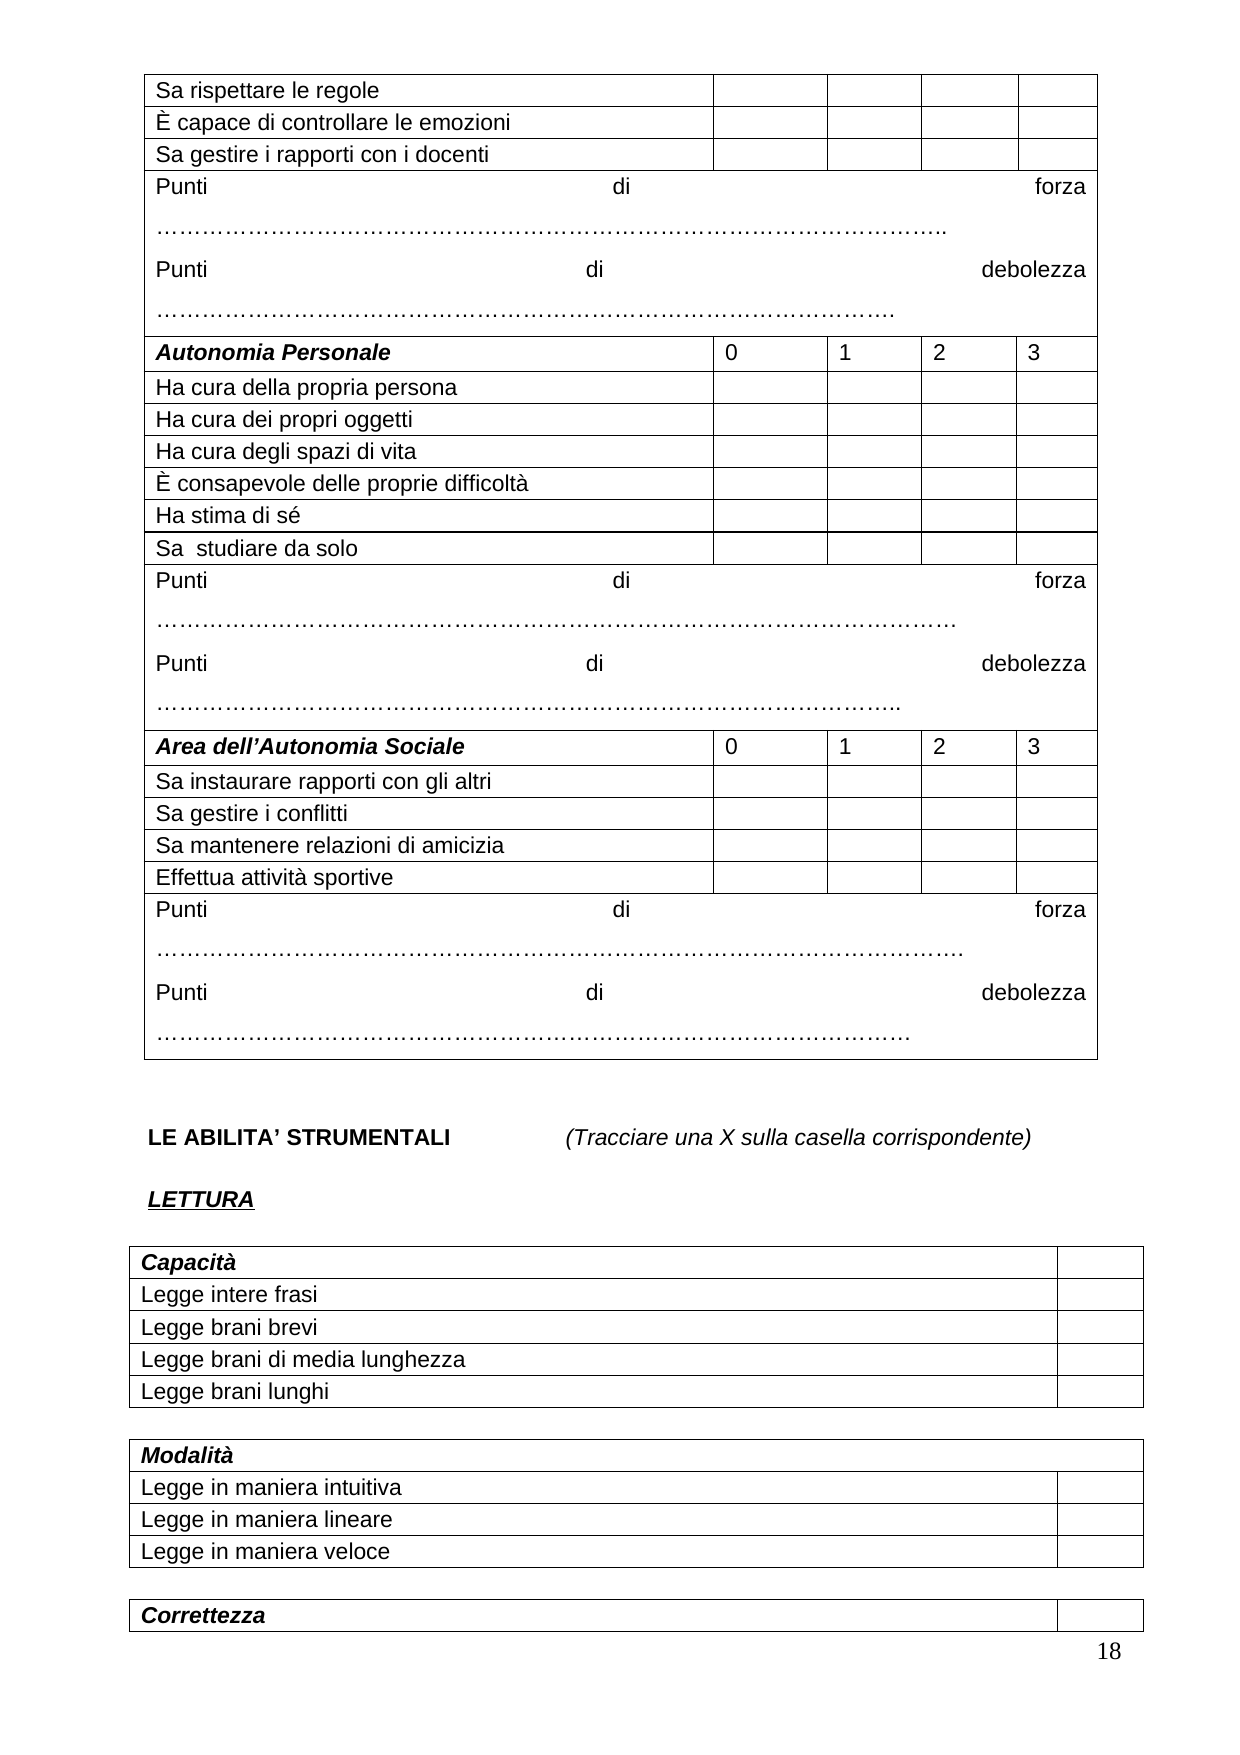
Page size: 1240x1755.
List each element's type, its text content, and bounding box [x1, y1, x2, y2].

text LETTURA [118, 1186, 1121, 1213]
table_cell [1017, 830, 1097, 861]
table_cell [714, 372, 827, 403]
table_cell [714, 75, 827, 106]
table_cell [714, 436, 827, 467]
table_cell [1058, 1311, 1143, 1342]
table_cell Legge in maniera veloce [130, 1536, 1057, 1567]
table_header [1058, 1600, 1143, 1631]
table_cell [1019, 75, 1097, 106]
table_header Correttezza [130, 1600, 1057, 1631]
table_cell [922, 798, 1016, 829]
table_cell [922, 436, 1016, 467]
table_cell [714, 107, 827, 138]
table_cell [828, 75, 921, 106]
table_cell [828, 107, 921, 138]
table_cell [922, 468, 1016, 499]
table_cell 3 [1017, 731, 1097, 764]
table_cell [922, 766, 1016, 797]
table_cell Sa mantenere relazioni di amicizia [145, 830, 713, 861]
table_cell [828, 766, 921, 797]
table_cell [1058, 1344, 1143, 1374]
table_cell [1017, 533, 1097, 563]
table_cell Sa instaurare rapporti con gli altri [145, 766, 713, 797]
table_cell [714, 139, 827, 170]
table_cell [922, 533, 1016, 563]
table_cell 1 [828, 337, 921, 371]
text LE ABILITA’ STRUMENTALI (Tracciare una X sulla casella corrispondente) [118, 1124, 1121, 1151]
table_header Capacità [130, 1247, 1057, 1278]
table_header Modalità [130, 1440, 1143, 1471]
table_cell [922, 372, 1016, 403]
table_cell [828, 533, 921, 563]
table_cell [922, 139, 1018, 170]
table_cell [1017, 500, 1097, 531]
table_cell Ha cura degli spazi di vita [145, 436, 713, 467]
table_cell [922, 830, 1016, 861]
table_cell Area dell’Autonomia Sociale [145, 731, 713, 764]
table_cell 2 [922, 731, 1016, 764]
table_cell Sa studiare da solo [145, 533, 713, 563]
table_cell È capace di controllare le emozioni [145, 107, 713, 138]
table_cell Punti di forza ………………………………………………………………………………………….. Punti di debolezza ……………………………………………………………………………………. [145, 171, 1097, 336]
table_cell Legge in maniera intuitiva [130, 1472, 1057, 1503]
table_cell [922, 75, 1018, 106]
table_cell Effettua attività sportive [145, 862, 713, 893]
table_cell [714, 830, 827, 861]
table_cell [714, 798, 827, 829]
table_cell Sa gestire i conflitti [145, 798, 713, 829]
table_header [1058, 1247, 1143, 1278]
table_cell [1017, 798, 1097, 829]
table_cell Ha cura della propria persona [145, 372, 713, 403]
table_cell [1017, 468, 1097, 499]
table_cell 0 [714, 731, 827, 764]
table_cell 0 [714, 337, 827, 371]
table_cell [828, 830, 921, 861]
table_cell 3 [1017, 337, 1097, 371]
table_cell [828, 404, 921, 435]
table_cell È consapevole delle proprie difficoltà [145, 468, 713, 499]
table_cell Legge brani lunghi [130, 1376, 1057, 1407]
table_cell [714, 766, 827, 797]
table_cell [1017, 766, 1097, 797]
table_cell Legge brani brevi [130, 1311, 1057, 1342]
table_cell [714, 862, 827, 893]
table_cell Legge intere frasi [130, 1279, 1057, 1310]
table_cell [1019, 139, 1097, 170]
table_cell [1017, 404, 1097, 435]
table_cell [714, 533, 827, 563]
table_cell Punti di forza …………………………………………………………………………………………… Punti di debolezza …………………………………………………………………………………….. [145, 565, 1097, 730]
table_cell [828, 500, 921, 531]
table_cell [1058, 1279, 1143, 1310]
table_cell Punti di forza ……………………………………………………………………………………………. Punti di debolezza ……………………………………………………………………………………… [145, 894, 1097, 1059]
table_cell Legge in maniera lineare [130, 1504, 1057, 1535]
table_cell [922, 500, 1016, 531]
table_cell [1058, 1504, 1143, 1535]
table_cell [922, 862, 1016, 893]
table_cell [714, 468, 827, 499]
table_cell [1058, 1376, 1143, 1407]
table_cell [1019, 107, 1097, 138]
table_cell [828, 862, 921, 893]
table_cell [1058, 1472, 1143, 1503]
table_cell [1017, 862, 1097, 893]
table_cell 1 [828, 731, 921, 764]
table_cell [714, 500, 827, 531]
table_cell [1017, 436, 1097, 467]
table_cell [922, 107, 1018, 138]
table_cell [828, 798, 921, 829]
table_cell Sa gestire i rapporti con i docenti [145, 139, 713, 170]
table_cell Sa rispettare le regole [145, 75, 713, 106]
table_cell [1058, 1536, 1143, 1567]
table_cell [828, 468, 921, 499]
table_cell [828, 436, 921, 467]
table_cell [1017, 372, 1097, 403]
table_cell [828, 139, 921, 170]
table_cell Legge brani di media lunghezza [130, 1344, 1057, 1374]
table_cell Autonomia Personale [145, 337, 713, 371]
table_cell [714, 404, 827, 435]
table_cell Ha stima di sé [145, 500, 713, 531]
table_cell 2 [922, 337, 1016, 371]
table_cell [828, 372, 921, 403]
table_cell [922, 404, 1016, 435]
table_cell Ha cura dei propri oggetti [145, 404, 713, 435]
